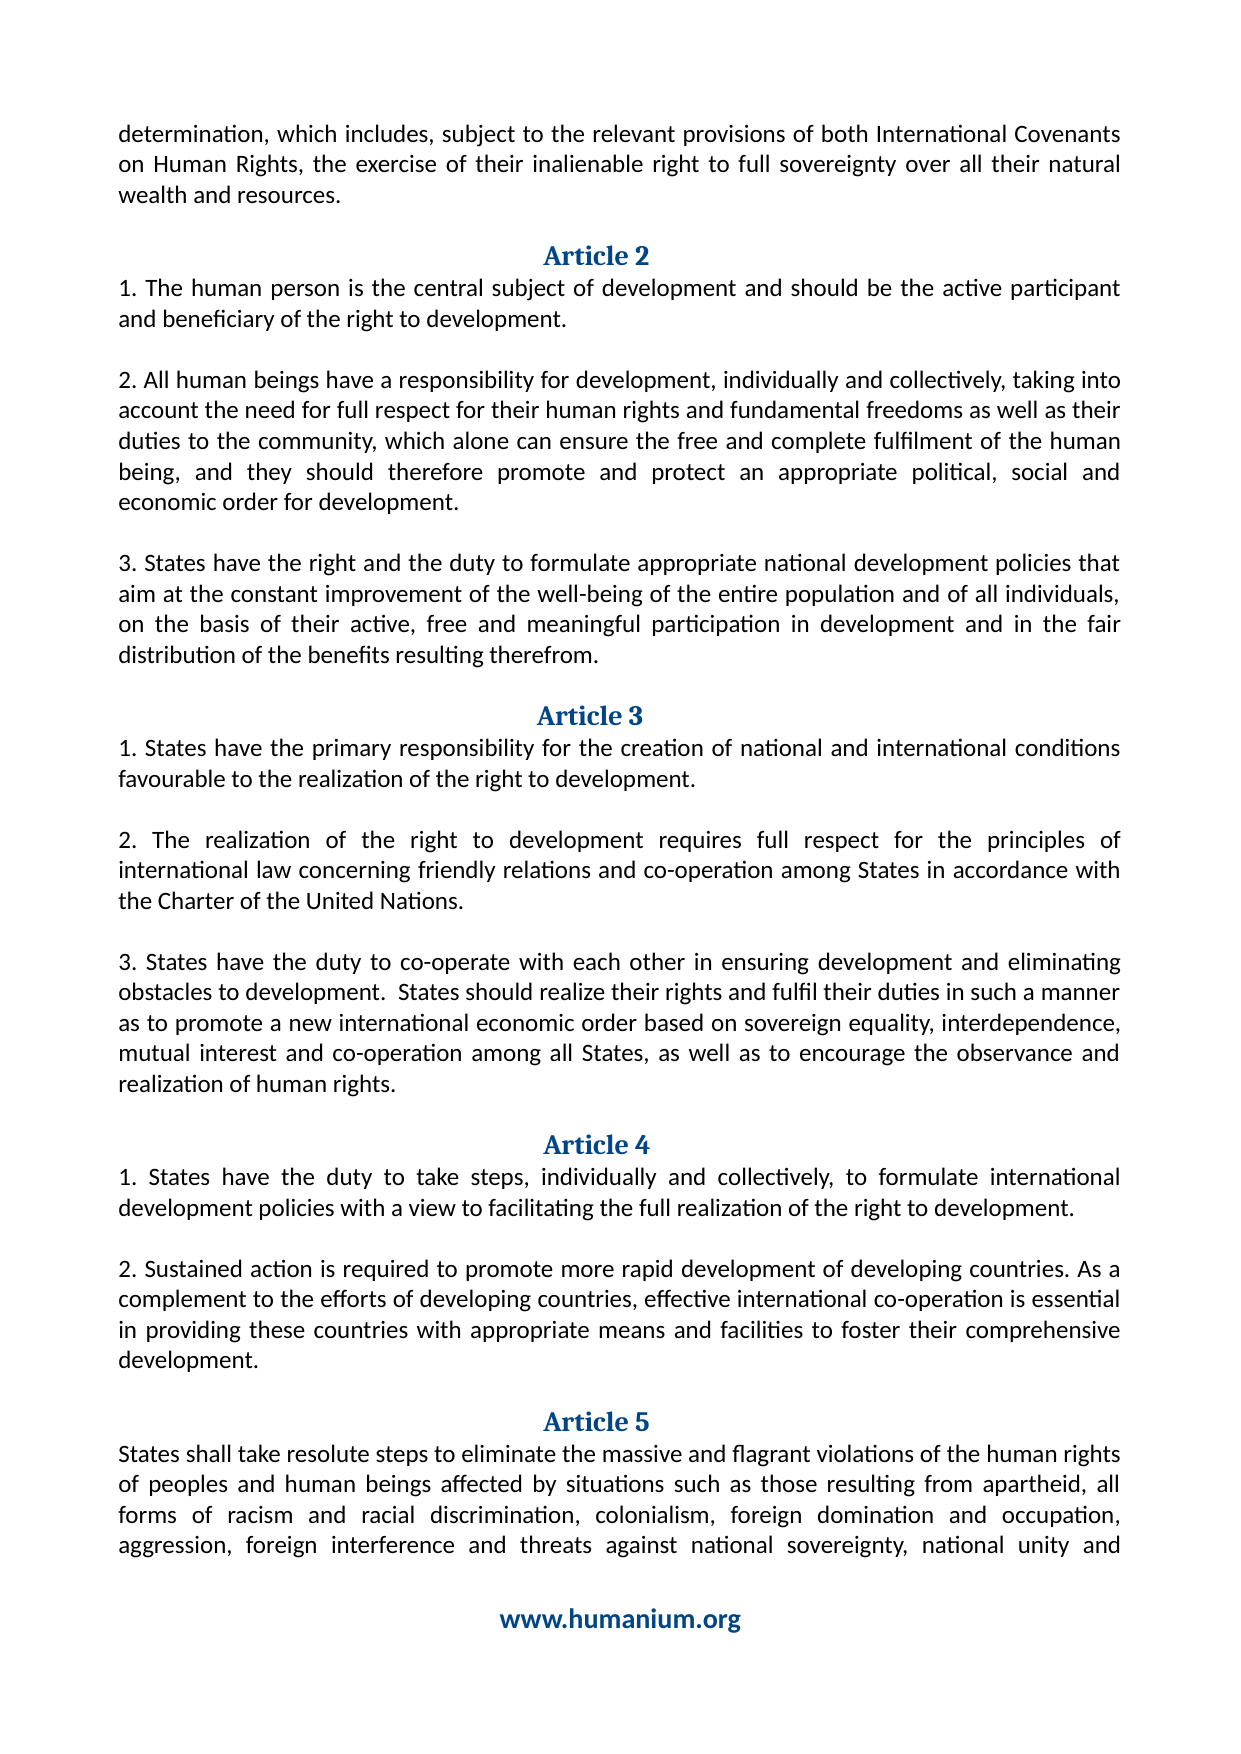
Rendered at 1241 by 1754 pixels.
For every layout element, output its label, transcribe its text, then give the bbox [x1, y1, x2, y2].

text 1. States have the primary responsibility for the creation of national and international conditions favourable to the realization of the right to development. [118, 732, 1122, 793]
text 2. The realization of the right to development requires full respect for the principles of international law concerning friendly relations and co-operation among States in accordance with the Charter of the United Nations. [118, 824, 1122, 915]
text determination, which includes, subject to the relevant provisions of both International Covenants on Human Rights, the exercise of their inalienable right to full sovereignty over all their natural wealth and resources. [118, 118, 1122, 210]
text Article 5 [118, 1406, 1122, 1438]
text 3. States have the duty to co-operate with each other in ensuring development and eliminating obstacles to development. States should realize their rights and fulfil their duties in such a manner as to promote a new international economic order based on sovereign equality, interdependence, mutual interest and co-operation among all States, as well as to encourage the observance and realization of human rights. [118, 946, 1122, 1098]
text 3. States have the right and the duty to formulate appropriate national development policies that aim at the constant improvement of the well-being of the entire population and of all individuals, on the basis of their active, free and meaningful participation in development and in the fair distribution of the benefits resulting therefrom. [118, 547, 1122, 669]
text 1. States have the duty to take steps, individually and collectively, to formulate international development policies with a view to facilitating the full realization of the right to development. [118, 1161, 1122, 1222]
text Article 4 [118, 1129, 1122, 1161]
text States shall take resolute steps to eliminate the massive and flagrant violations of the human rights of peoples and human beings affected by situations such as those resulting from apartheid, all forms of racism and racial discrimination, colonialism, foreign domination and occupation, aggression, foreign interference and threats against national sovereignty, national unity and [118, 1438, 1122, 1560]
text 2. All human beings have a responsibility for development, individually and collectively, taking into account the need for full respect for their human rights and fundamental freedoms as well as their duties to the community, which alone can ensure the free and complete fulfilment of the human being, and they should therefore promote and protect an appropriate political, social and economic order for development. [118, 364, 1122, 517]
text Article 3 [118, 700, 1122, 732]
text 1. The human person is the central subject of development and should be the active participant and beneficiary of the right to development. [118, 273, 1122, 334]
text Article 2 [118, 240, 1122, 273]
text 2. Sustained action is required to promote more rapid development of developing countries. As a complement to the efforts of developing countries, effective international co-operation is essential in providing these countries with appropriate means and facilities to foster their comprehensive development. [118, 1253, 1122, 1375]
